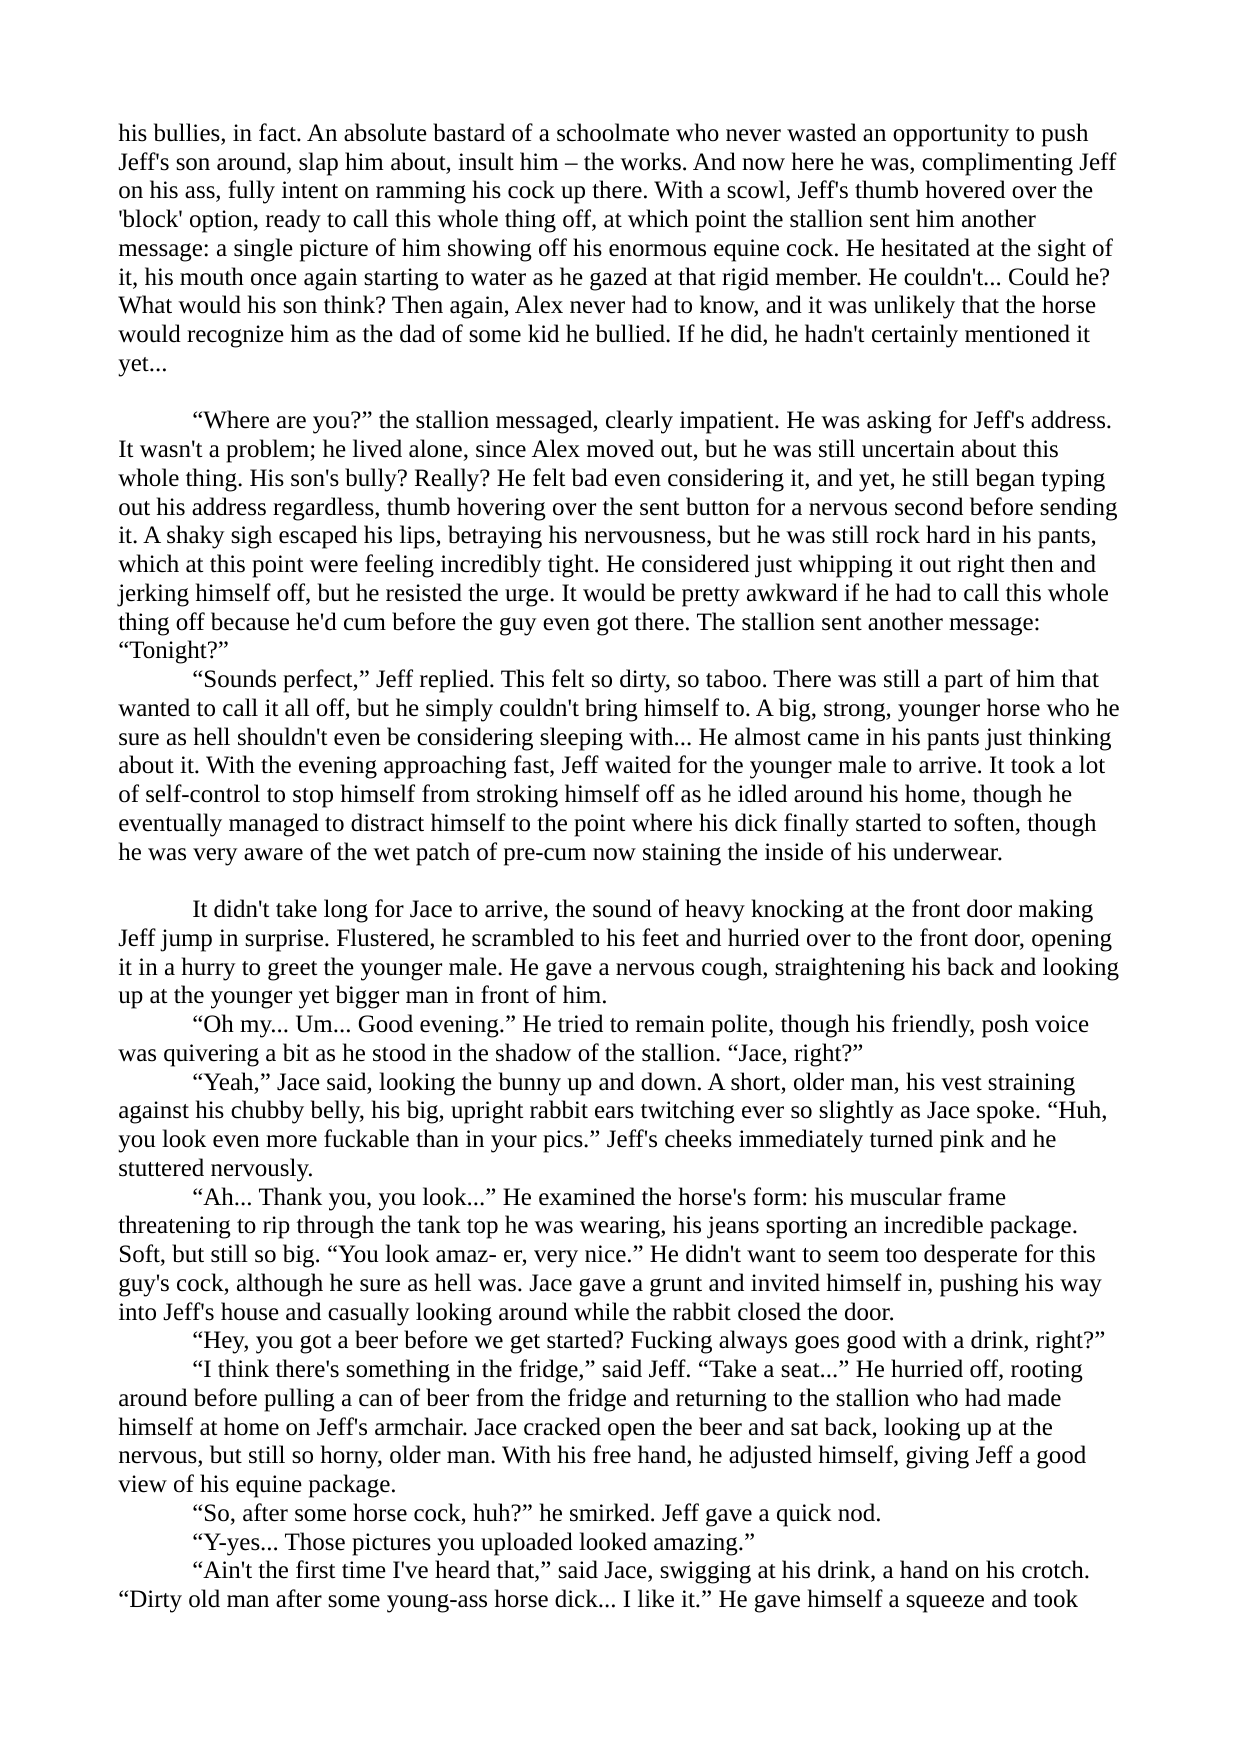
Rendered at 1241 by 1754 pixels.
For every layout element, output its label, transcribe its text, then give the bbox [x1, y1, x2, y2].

text “Ah... Thank you, you look...” He examined the horse's form: his muscular frame threatening to rip through the tank top he was wearing, his jeans sporting an incredible package. Soft, but still so big. “You look amaz- er, very nice.” He didn't want to seem too desperate for this guy's cock, although he sure as hell was. Jace gave a grunt and invited himself in, pushing his way into Jeff's house and casually looking around while the rabbit closed the door. [118, 1182, 1122, 1326]
text “I think there's something in the fridge,” said Jeff. “Take a seat...” He hurried off, rooting around before pulling a can of beer from the fridge and returning to the stallion who had made himself at home on Jeff's armchair. Jace cracked open the beer and sat back, looking up at the nervous, but still so horny, older man. With his free hand, he adjusted himself, giving Jeff a good view of his equine package. [118, 1354, 1122, 1498]
text “Where are you?” the stallion messaged, clearly impatient. He was asking for Jeff's address. It wasn't a problem; he lived alone, since Alex moved out, but he was still uncertain about this whole thing. His son's bully? Really? He felt bad even considering it, and yet, he still began typing out his address regardless, thumb hovering over the sent button for a nervous second before sending it. A shaky sigh escaped his lips, betraying his nervousness, but he was still rock hard in his pants, which at this point were feeling incredibly tight. He considered just whipping it out right then and jerking himself off, but he resisted the urge. It would be pretty awkward if he had to call this whole thing off because he'd cum before the guy even got there. The stallion sent another message: “Tonight?” [118, 406, 1122, 664]
text “So, after some horse cock, huh?” he smirked. Jeff gave a quick nod. [118, 1498, 1122, 1527]
text “Y-yes... Those pictures you uploaded looked amazing.” [118, 1527, 1122, 1556]
text “Ain't the first time I've heard that,” said Jace, swigging at his drink, a hand on his crotch. “Dirty old man after some young-ass horse dick... I like it.” He gave himself a squeeze and took [118, 1556, 1122, 1613]
text It didn't take long for Jace to arrive, the sound of heavy knocking at the front door making Jeff jump in surprise. Flustered, he scrambled to his feet and hurried over to the front door, opening it in a hurry to greet the younger male. He gave a nervous cough, straightening his back and looking up at the younger yet bigger man in front of him. [118, 894, 1122, 1009]
text “Hey, you got a beer before we get started? Fucking always goes good with a drink, right?” [118, 1326, 1122, 1354]
text “Yeah,” Jace said, looking the bunny up and down. A short, older man, his vest straining against his chubby belly, his big, upright rabbit ears twitching ever so slightly as Jace spoke. “Huh, you look even more fuckable than in your pics.” Jeff's cheeks immediately turned pink and he stuttered nervously. [118, 1067, 1122, 1182]
text “Oh my... Um... Good evening.” He tried to remain polite, though his friendly, posh voice was quivering a bit as he stood in the shadow of the stallion. “Jace, right?” [118, 1009, 1122, 1067]
text “Sounds perfect,” Jeff replied. This felt so dirty, so taboo. There was still a part of him that wanted to call it all off, but he simply couldn't bring himself to. A big, strong, younger horse who he sure as hell shouldn't even be considering sleeping with... He almost came in his pants just thinking about it. With the evening approaching fast, Jeff waited for the younger male to arrive. It took a lot of self-control to stop himself from stroking himself off as he idled around his home, though he eventually managed to distract himself to the point where his dick finally started to soften, though he was very aware of the wet patch of pre-cum now staining the inside of his underwear. [118, 664, 1122, 866]
text his bullies, in fact. An absolute bastard of a schoolmate who never wasted an opportunity to push Jeff's son around, slap him about, insult him – the works. And now here he was, complimenting Jeff on his ass, fully intent on ramming his cock up there. With a scowl, Jeff's thumb hovered over the 'block' option, ready to call this whole thing off, at which point the stallion sent him another message: a single picture of him showing off his enormous equine cock. He hesitated at the sight of it, his mouth once again starting to water as he gazed at that rigid member. He couldn't... Could he? What would his son think? Then again, Alex never had to know, and it was unlikely that the horse would recognize him as the dad of some kid he bullied. If he did, he hadn't certainly mentioned it yet... [118, 118, 1122, 377]
